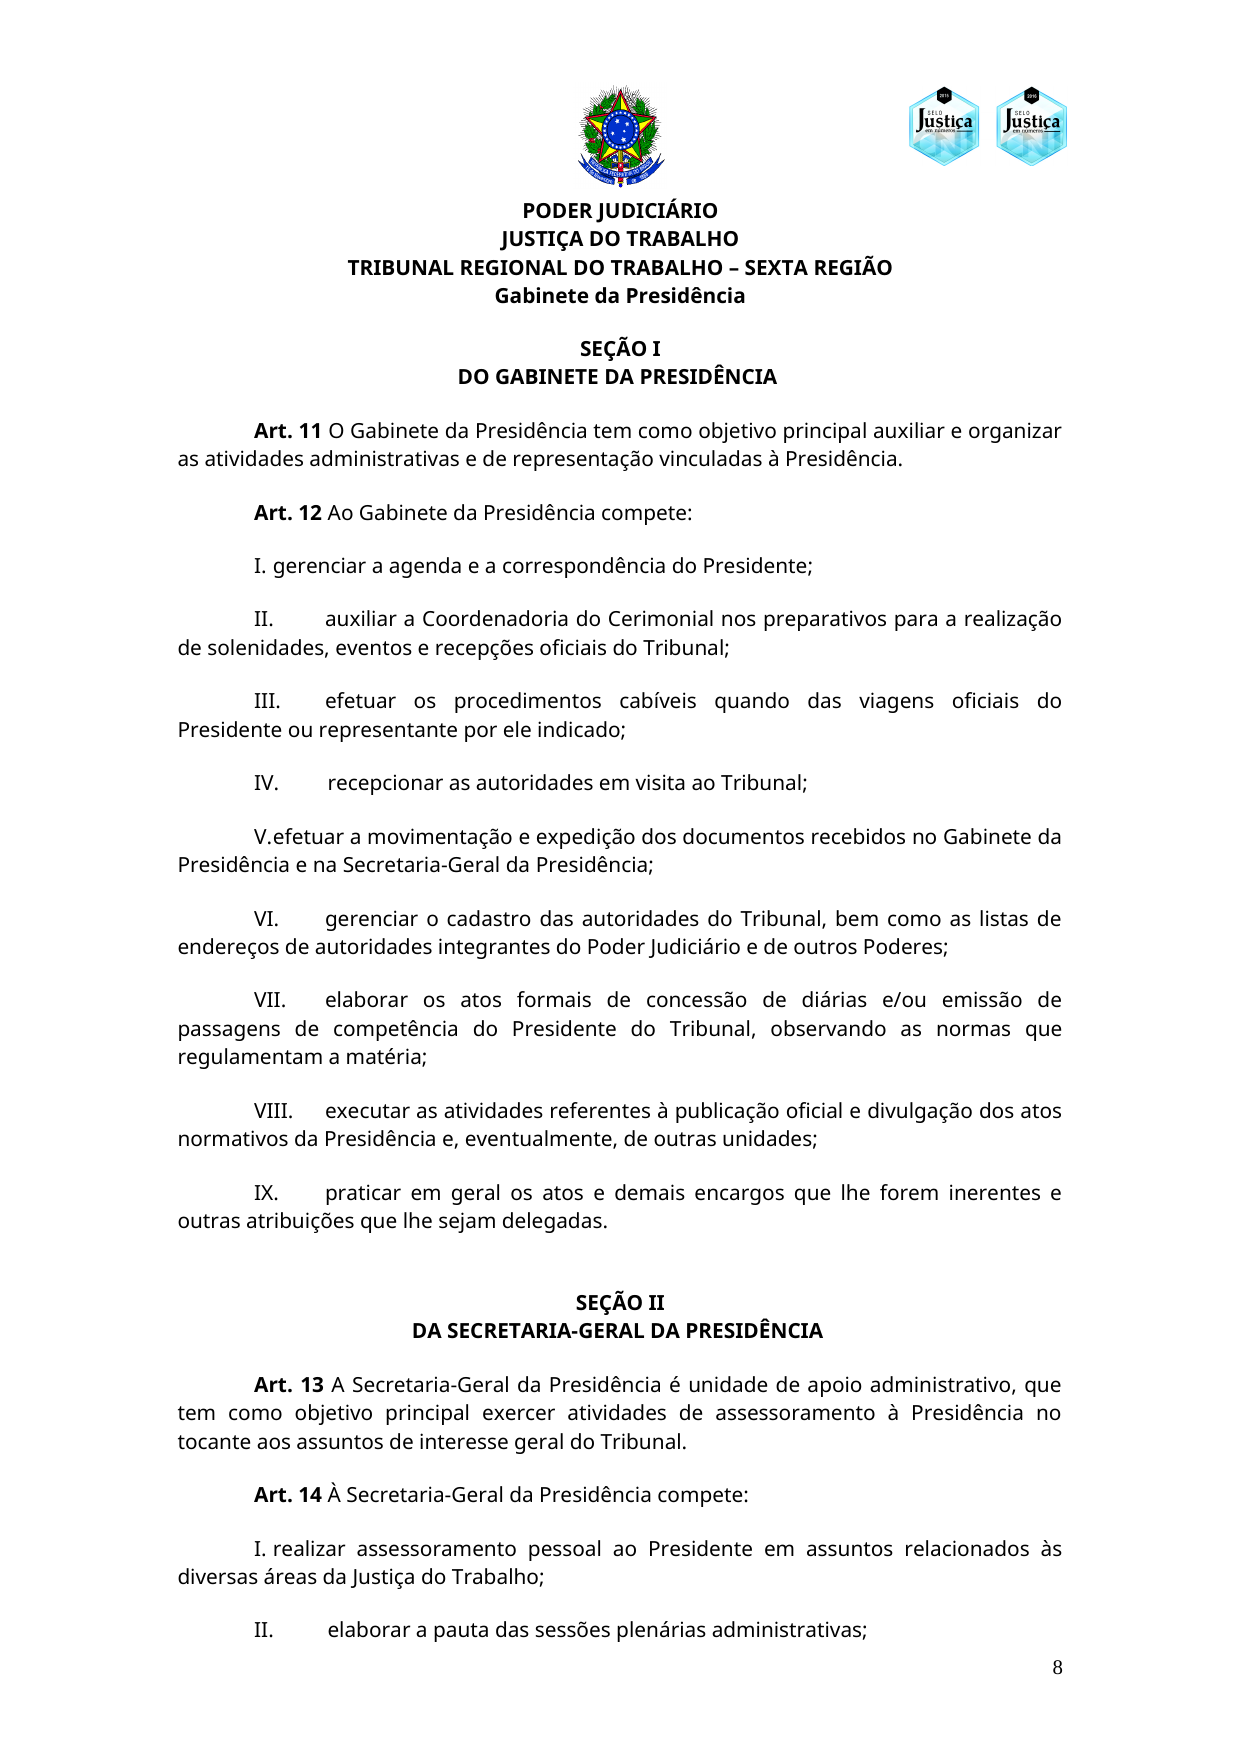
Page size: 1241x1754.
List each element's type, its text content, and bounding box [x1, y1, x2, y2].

text Art. 11 O Gabinete da Presidência tem como objetivo principal auxiliar e organizar as atividades administrativas e de representação vinculadas à Presidência. [177, 416, 1063, 473]
list efetuar a movimentação e expedição dos documentos recebidos no Gabinete da Presidência e na Secretaria-Geral da Presidência; [177, 822, 1063, 879]
list recepcionar as autoridades em visita ao Tribunal; [254, 768, 1063, 797]
text Art. 13 A Secretaria-Geral da Presidência é unidade de apoio administrativo, que tem como objetivo principal exercer atividades de assessoramento à Presidência no tocante aos assuntos de interesse geral do Tribunal. [177, 1370, 1063, 1455]
text DO GABINETE DA PRESIDÊNCIA [177, 362, 1063, 391]
list praticar em geral os atos e demais encargos que lhe forem inerentes e outras atribuições que lhe sejam delegadas. [177, 1178, 1063, 1234]
text SEÇÃO II [177, 1288, 1063, 1316]
list realizar assessoramento pessoal ao Presidente em assuntos relacionados às diversas áreas da Justiça do Trabalho; [177, 1534, 1063, 1591]
list executar as atividades referentes à publicação oficial e divulgação dos atos normativos da Presidência e, eventualmente, de outras unidades; [177, 1096, 1063, 1153]
list efetuar os procedimentos cabíveis quando das viagens oficiais do Presidente ou representante por ele indicado; [177, 686, 1063, 743]
picture [908, 86, 1068, 166]
text DA SECRETARIA-GERAL DA PRESIDÊNCIA [177, 1316, 1063, 1345]
text Art. 14 À Secretaria-Geral da Presidência compete: [177, 1480, 1063, 1509]
picture [573, 82, 667, 189]
text SEÇÃO I [177, 334, 1063, 362]
text Art. 12 Ao Gabinete da Presidência compete: [177, 498, 1063, 526]
list elaborar os atos formais de concessão de diárias e/ou emissão de passagens de competência do Presidente do Tribunal, observando as normas que regulamentam a matéria; [177, 986, 1063, 1071]
list gerenciar o cadastro das autoridades do Tribunal, bem como as listas de endereços de autoridades integrantes do Poder Judiciário e de outros Poderes; [177, 904, 1063, 961]
list gerenciar a agenda e a correspondência do Presidente; [254, 551, 1063, 579]
list elaborar a pauta das sessões plenárias administrativas; [177, 1616, 1063, 1644]
list auxiliar a Coordenadoria do Cerimonial nos preparativos para a realização de solenidades, eventos e recepções oficiais do Tribunal; [177, 604, 1063, 661]
